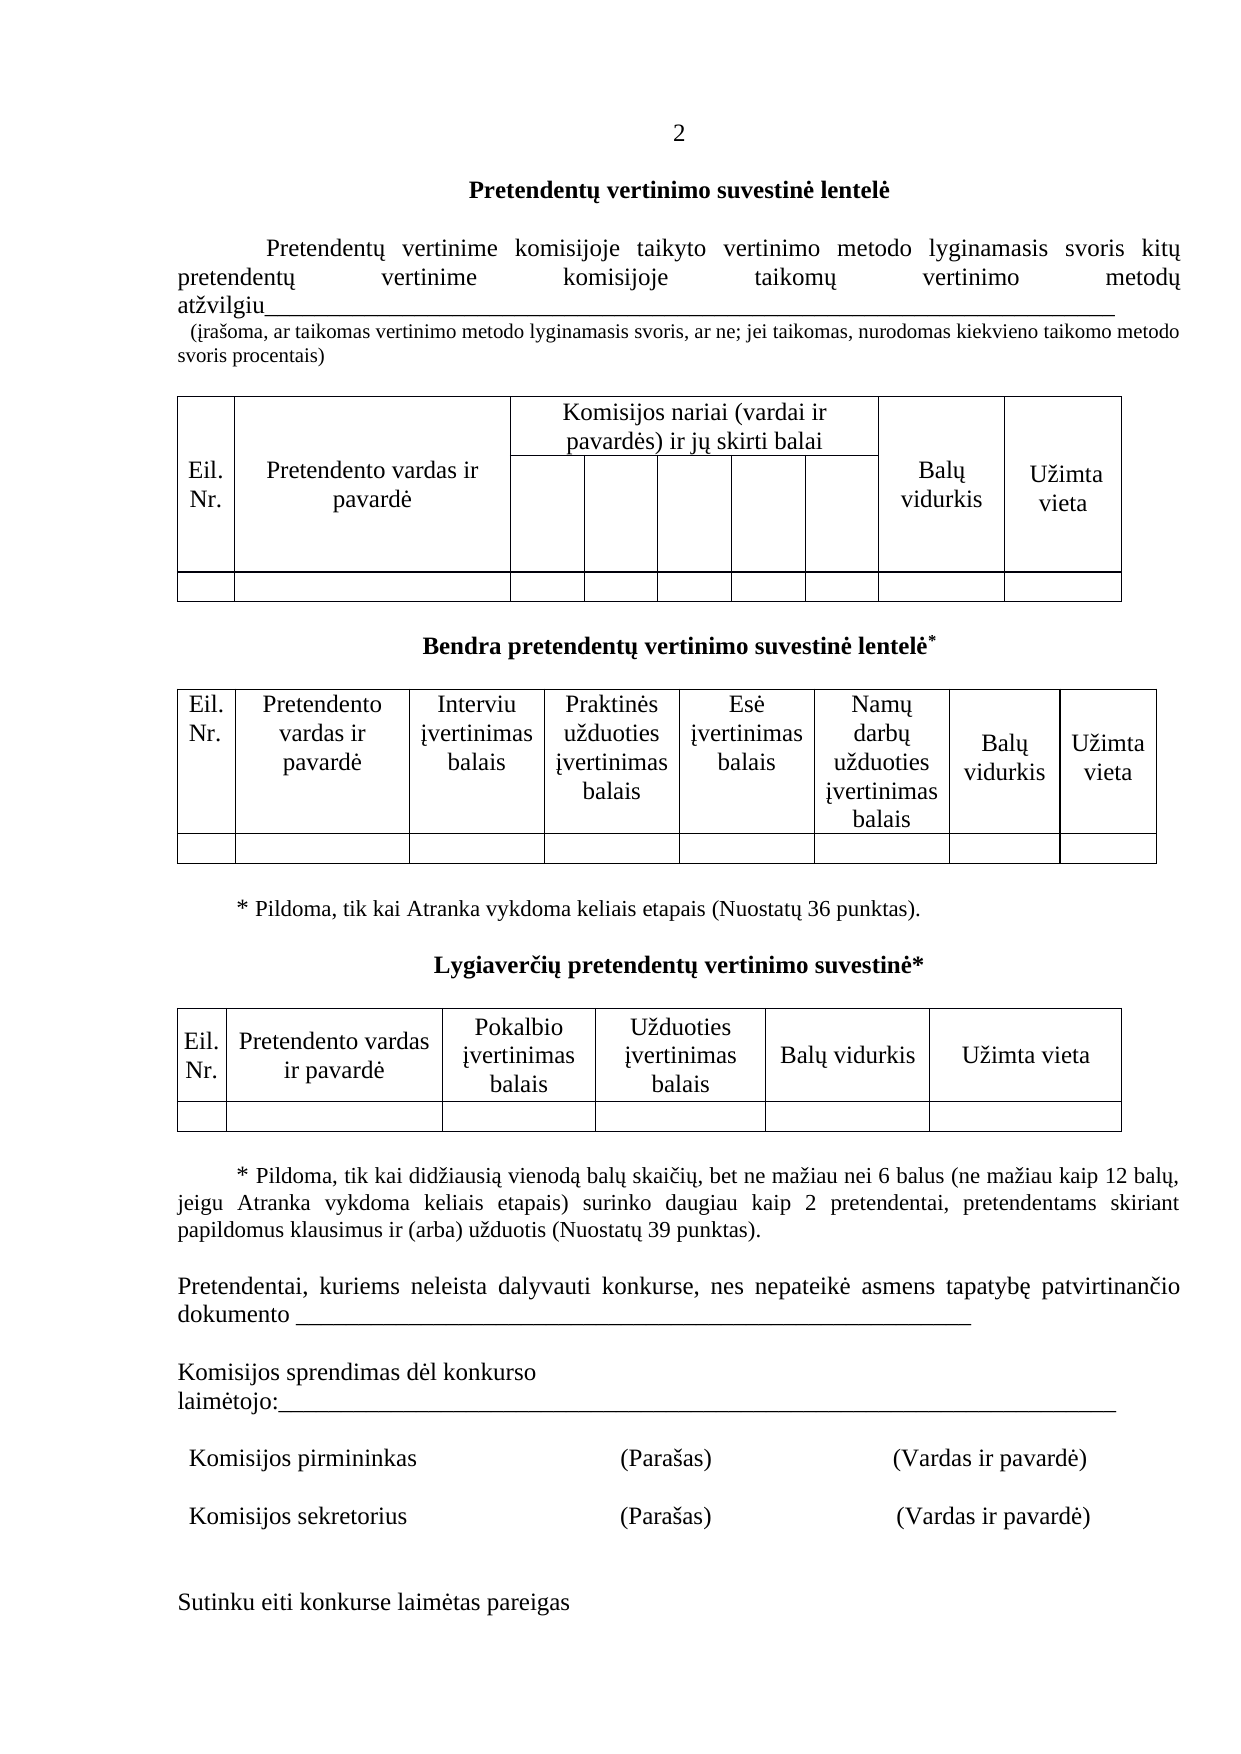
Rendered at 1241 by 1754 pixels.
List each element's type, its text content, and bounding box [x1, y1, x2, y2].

table_header Balų vidurkis [766, 1009, 929, 1101]
text Sutinku eiti konkurse laimėtas pareigas [177, 1587, 1181, 1616]
table_cell [658, 573, 731, 601]
text Lygiaverčių pretendentų vertinimo suvestinė* [177, 950, 1181, 979]
table_cell [235, 573, 510, 601]
table_cell [178, 573, 234, 601]
table_header (Vardas ir pavardė) [784, 1443, 1196, 1472]
table_cell [783, 1530, 1196, 1558]
table_cell [178, 1102, 226, 1131]
table_cell [585, 456, 657, 571]
table_cell [732, 456, 805, 571]
table_cell [443, 1102, 595, 1131]
table_cell [680, 834, 814, 863]
table_header Komisijos sekretorius [177, 1501, 608, 1529]
table_header Pretendento vardas ir pavardė [235, 397, 510, 571]
table_header (Vardas ir pavardė) [787, 1501, 1196, 1529]
table_header Eil. Nr. [178, 690, 235, 833]
table_cell [178, 834, 235, 863]
text Pretendentai, kuriems neleista dalyvauti konkurse, nes nepateikė asmens tapatybę patvirtinančio dokumento ______________________________________________________ [177, 1271, 1181, 1328]
table_header Užduoties įvertinimas balais [596, 1009, 765, 1101]
text Pretendentų vertinimo suvestinė lentelė [177, 176, 1181, 204]
table_header Užimta vieta [1005, 397, 1121, 571]
table_cell [1061, 834, 1156, 863]
table_cell [177, 1530, 604, 1558]
text Pretendentų vertinime komisijoje taikyto vertinimo metodo lyginamasis svoris kitų pretendentų vertinime komisijoje taikomų vertinimo metodų atžvilgiu____________________________________________________________________ [177, 233, 1181, 319]
text (įrašoma, ar taikomas vertinimo metodo lyginamasis svoris, ar ne; jei taikomas, nurodomas kiekvieno taikomo metodo svoris procentais) [177, 319, 1181, 367]
table_header Namų darbų užduoties įvertinimas balais [815, 690, 949, 833]
table_cell [236, 834, 409, 863]
table_cell [511, 456, 584, 571]
table_cell [930, 1102, 1121, 1131]
table_cell [545, 834, 679, 863]
table_header Pokalbio įvertinimas balais [443, 1009, 595, 1101]
table_header Užimta vieta [1061, 690, 1156, 833]
table_cell [1005, 573, 1121, 601]
table_header Komisijos pirmininkas [177, 1443, 609, 1472]
table_cell [732, 573, 805, 601]
table_header Pretendento vardas ir pavardė [227, 1009, 442, 1101]
table_cell [596, 1102, 765, 1131]
table_header Balų vidurkis [879, 397, 1004, 571]
table_header Interviu įvertinimas balais [410, 690, 544, 833]
table_cell [585, 573, 657, 601]
text Komisijos sprendimas dėl konkurso laimėtojo:___________________________________________________________________ [177, 1357, 1181, 1414]
table_header (Parašas) [609, 1501, 787, 1529]
table_header Balų vidurkis [950, 690, 1059, 833]
table_header (Parašas) [609, 1443, 784, 1472]
table_header Pretendento vardas ir pavardė [236, 690, 409, 833]
text * Pildoma, tik kai Atranka vykdoma keliais etapais (Nuostatų 36 punktas). [177, 893, 1181, 922]
table_cell [604, 1530, 782, 1558]
table_cell [511, 573, 584, 601]
text * Pildoma, tik kai didžiausią vienodą balų skaičių, bet ne mažiau nei 6 balus (ne mažiau kaip 12 balų, jeigu Atranka vykdoma keliais etapais) surinko daugiau kaip 2 pretendentai, pretendentams skiriant papildomus klausimus ir (arba) užduotis (Nuostatų 39 punktas). [177, 1161, 1181, 1242]
table_cell [806, 573, 878, 601]
table_cell [227, 1102, 442, 1131]
table_cell [806, 456, 878, 571]
table_header Esė įvertinimas balais [680, 690, 814, 833]
table_header Užimta vieta [930, 1009, 1121, 1101]
table_cell [410, 834, 544, 863]
table_cell [950, 834, 1059, 863]
table_cell [658, 456, 731, 571]
table_cell [766, 1102, 929, 1131]
table_header Praktinės užduoties įvertinimas balais [545, 690, 679, 833]
table_header Eil. Nr. [178, 397, 234, 571]
table_cell [879, 573, 1004, 601]
text Bendra pretendentų vertinimo suvestinė lentelė* [177, 631, 1181, 660]
table_header Komisijos nariai (vardai ir pavardės) ir jų skirti balai [511, 397, 878, 455]
table_header Eil. Nr. [178, 1009, 226, 1101]
table_cell [815, 834, 949, 863]
